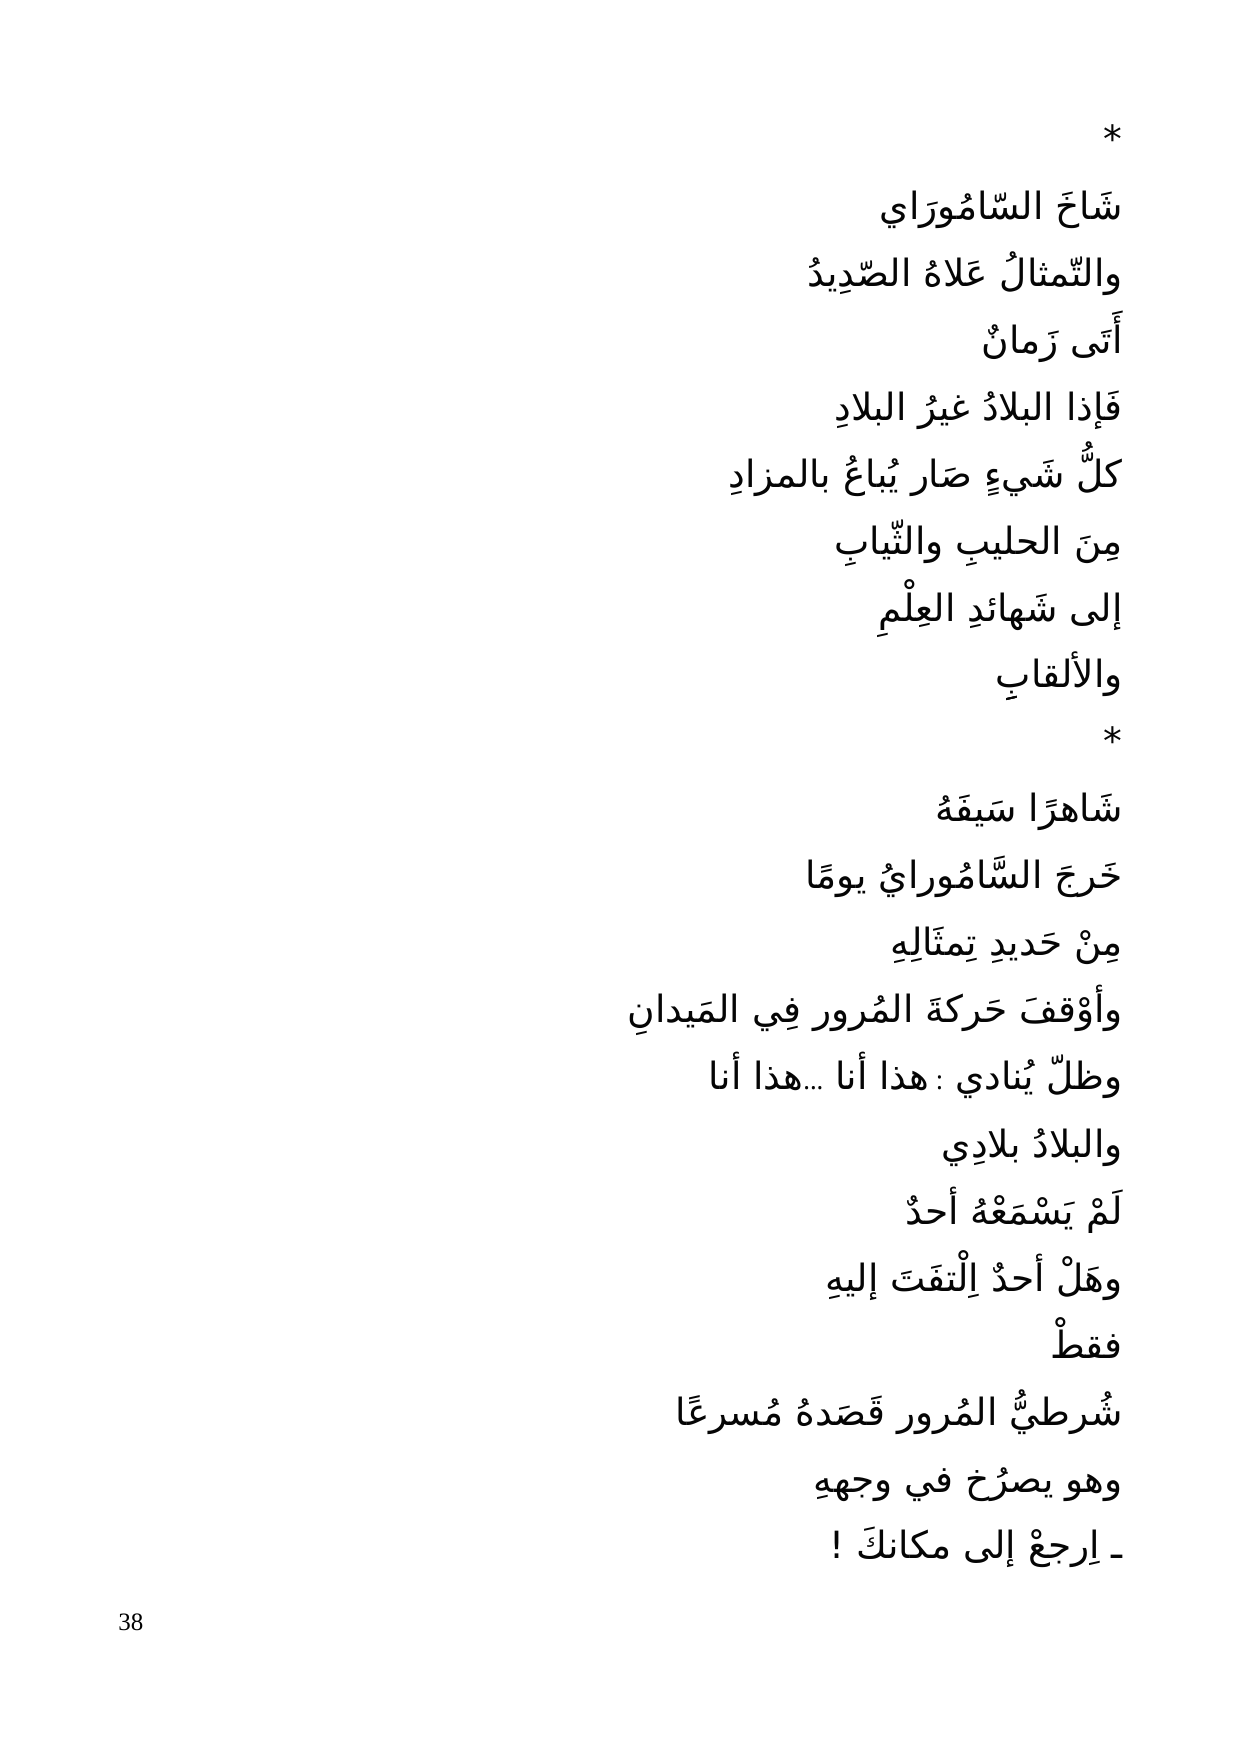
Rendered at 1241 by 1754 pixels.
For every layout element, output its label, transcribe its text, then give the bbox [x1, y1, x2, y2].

text كلُّ شَيءٍ صَار يُباعُ بالمزادِ [118, 452, 1122, 496]
text مِنَ الحليبِ والثّيابِ [118, 519, 1122, 563]
text شَاخَ السّامُورَاي [118, 185, 1122, 229]
text لَمْ يَسْمَعْهُ أحدٌ [118, 1190, 1122, 1233]
text شَاهرًا سَيفَهُ [118, 787, 1122, 831]
text فقطْ [118, 1323, 1122, 1367]
text ! ـ اِرجعْ إلى مكانكَ [118, 1524, 1122, 1568]
text والألقابِِِ [118, 653, 1122, 697]
text وأوْقفَ حَركةَ المُرور فِي المَيدانِ [118, 987, 1122, 1031]
text * [118, 118, 1122, 162]
text وظلّ يُنادي : هذا أنا ...هذا أنا [118, 1054, 1122, 1099]
text شُرطيُّ المُرور قَصَدهُ مُسرعًا [118, 1390, 1122, 1434]
text خَرجَ السَّامُورايُ يومًا [118, 854, 1122, 897]
text وهو يصرُخ في وجههِ [118, 1457, 1122, 1501]
text فَإذا البلادُ غيرُ البلادِ [118, 386, 1122, 429]
text والبلادُ بلادِي [118, 1123, 1122, 1167]
text والتّمثالُ عَلاهُ الصّدِيدُ [118, 252, 1122, 296]
text * [118, 720, 1122, 764]
text وهَلْ أحدٌ اِلْتفَتَ إليهِ [118, 1257, 1122, 1300]
text أَتَى زَمانٌ [118, 319, 1122, 362]
text مِنْ حَديدِ تِمثَالِهِ [118, 921, 1122, 964]
text إلى شَهائدِ العِلْمِ [118, 586, 1122, 630]
